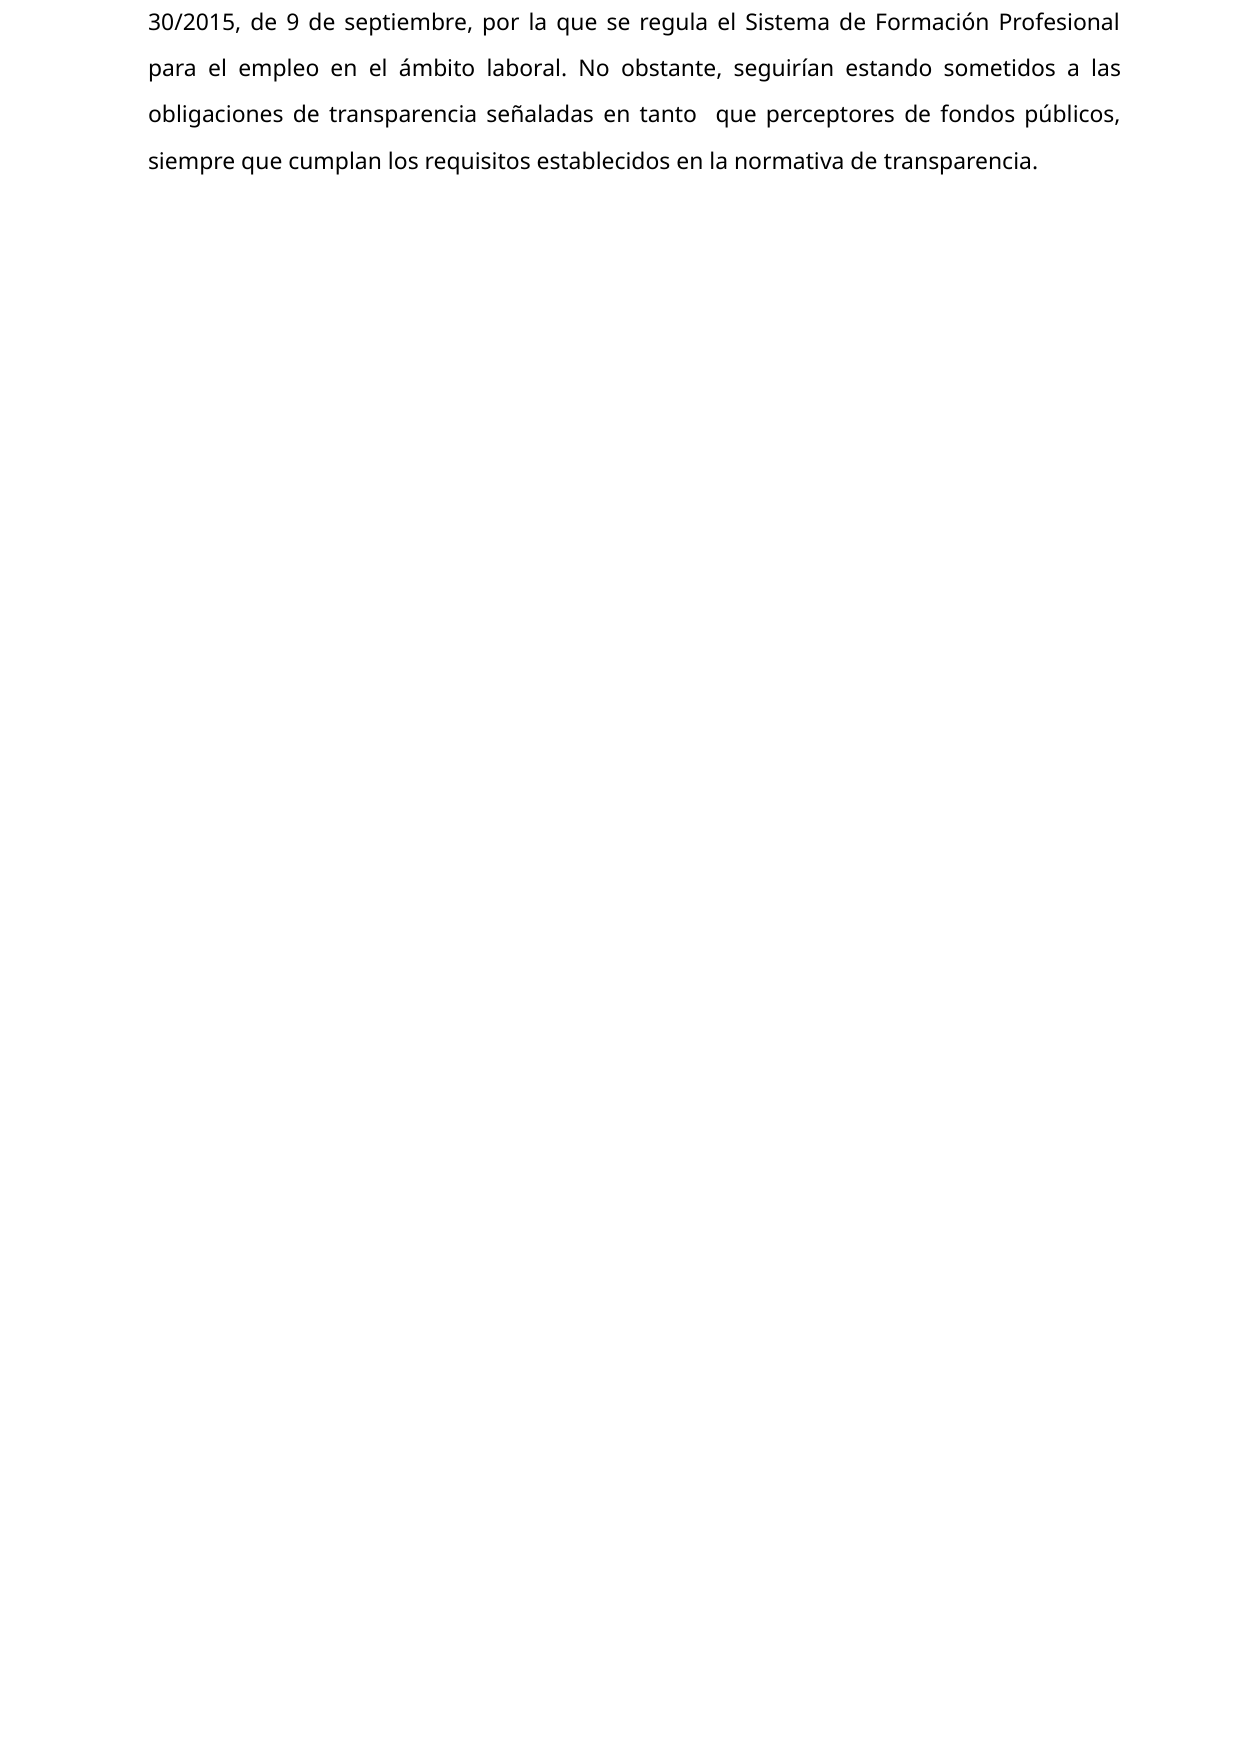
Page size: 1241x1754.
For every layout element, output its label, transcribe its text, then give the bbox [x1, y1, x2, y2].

text 30/2015, de 9 de septiembre, por la que se regula el Sistema de Formación Profesional para el empleo en el ámbito laboral. No obstante, seguirían estando sometidos a las obligaciones de transparencia señaladas en tanto que perceptores de fondos públicos, siempre que cumplan los requisitos establecidos en la normativa de transparencia. [148, 6, 1122, 176]
